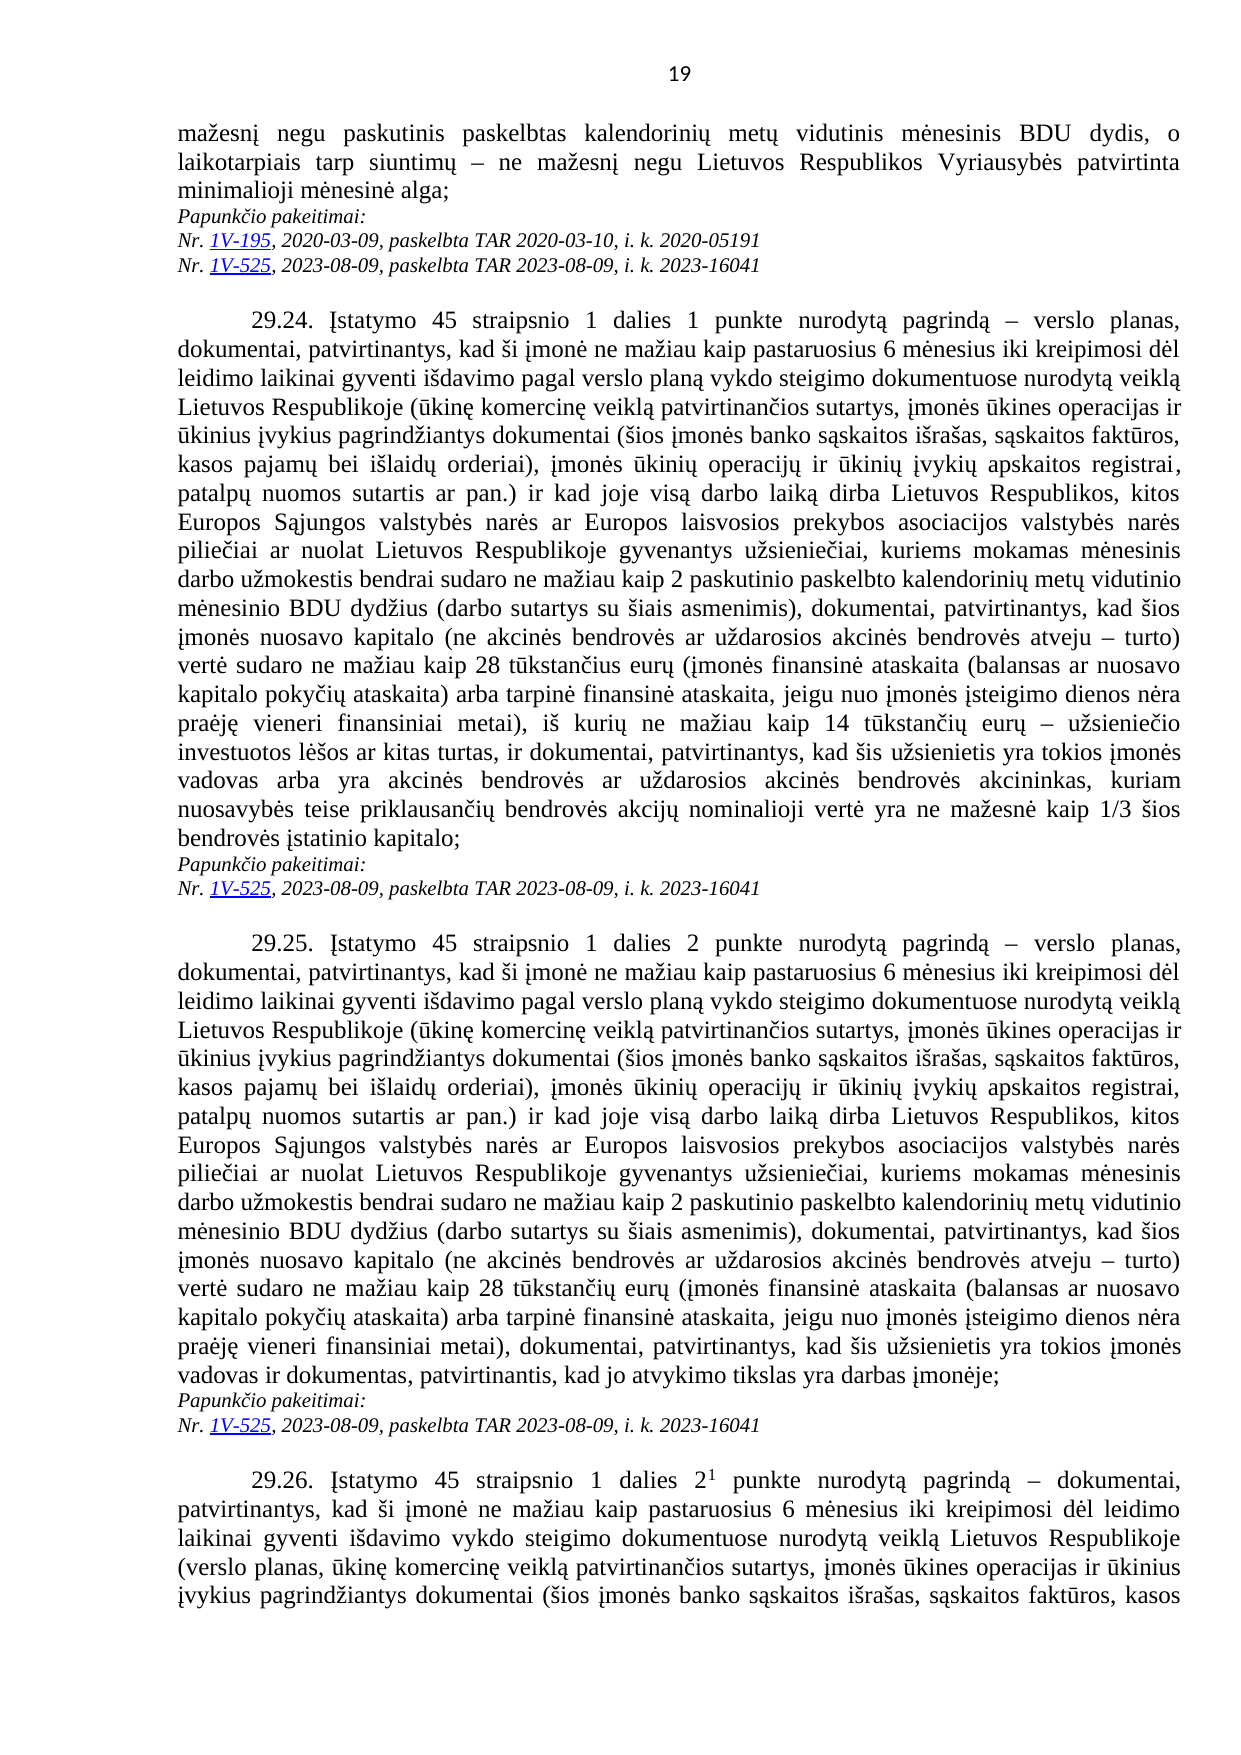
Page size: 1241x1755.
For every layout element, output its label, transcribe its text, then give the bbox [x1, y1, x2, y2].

text mažesnį negu paskutinis paskelbtas kalendorinių metų vidutinis mėnesinis BDU dydis, o laikotarpiais tarp siuntimų – ne mažesnį negu Lietuvos Respublikos Vyriausybės patvirtinta minimalioji mėnesinė alga; [177, 118, 1181, 204]
text Papunkčio pakeitimai: [177, 1388, 1181, 1412]
text 29.25. Įstatymo 45 straipsnio 1 dalies 2 punkte nurodytą pagrindą – verslo planas, dokumentai, patvirtinantys, kad ši įmonė ne mažiau kaip pastaruosius 6 mėnesius iki kreipimosi dėl leidimo laikinai gyventi išdavimo pagal verslo planą vykdo steigimo dokumentuose nurodytą veiklą Lietuvos Respublikoje (ūkinę komercinę veiklą patvirtinančios sutartys, įmonės ūkines operacijas ir ūkinius įvykius pagrindžiantys dokumentai (šios įmonės banko sąskaitos išrašas, sąskaitos faktūros, kasos pajamų bei išlaidų orderiai), įmonės ūkinių operacijų ir ūkinių įvykių apskaitos registrai, patalpų nuomos sutartis ar pan.) ir kad joje visą darbo laiką dirba Lietuvos Respublikos, kitos Europos Sąjungos valstybės narės ar Europos laisvosios prekybos asociacijos valstybės narės piliečiai ar nuolat Lietuvos Respublikoje gyvenantys užsieniečiai, kuriems mokamas mėnesinis darbo užmokestis bendrai sudaro ne mažiau kaip 2 paskutinio paskelbto kalendorinių metų vidutinio mėnesinio BDU dydžius (darbo sutartys su šiais asmenimis), dokumentai, patvirtinantys, kad šios įmonės nuosavo kapitalo (ne akcinės bendrovės ar uždarosios akcinės bendrovės atveju – turto) vertė sudaro ne mažiau kaip 28 tūkstančių eurų (įmonės finansinė ataskaita (balansas ar nuosavo kapitalo pokyčių ataskaita) arba tarpinė finansinė ataskaita, jeigu nuo įmonės įsteigimo dienos nėra praėję vieneri finansiniai metai), dokumentai, patvirtinantys, kad šis užsienietis yra tokios įmonės vadovas ir dokumentas, patvirtinantis, kad jo atvykimo tikslas yra darbas įmonėje; [177, 928, 1181, 1388]
text Papunkčio pakeitimai: [177, 204, 1181, 228]
text Nr. 1V-195, 2020-03-09, paskelbta TAR 2020-03-10, i. k. 2020-05191 [177, 228, 1181, 252]
text Nr. 1V-525, 2023-08-09, paskelbta TAR 2023-08-09, i. k. 2023-16041 [177, 1412, 1181, 1437]
text 29.24. Įstatymo 45 straipsnio 1 dalies 1 punkte nurodytą pagrindą – verslo planas, dokumentai, patvirtinantys, kad ši įmonė ne mažiau kaip pastaruosius 6 mėnesius iki kreipimosi dėl leidimo laikinai gyventi išdavimo pagal verslo planą vykdo steigimo dokumentuose nurodytą veiklą Lietuvos Respublikoje (ūkinę komercinę veiklą patvirtinančios sutartys, įmonės ūkines operacijas ir ūkinius įvykius pagrindžiantys dokumentai (šios įmonės banko sąskaitos išrašas, sąskaitos faktūros, kasos pajamų bei išlaidų orderiai), įmonės ūkinių operacijų ir ūkinių įvykių apskaitos registrai, patalpų nuomos sutartis ar pan.) ir kad joje visą darbo laiką dirba Lietuvos Respublikos, kitos Europos Sąjungos valstybės narės ar Europos laisvosios prekybos asociacijos valstybės narės piliečiai ar nuolat Lietuvos Respublikoje gyvenantys užsieniečiai, kuriems mokamas mėnesinis darbo užmokestis bendrai sudaro ne mažiau kaip 2 paskutinio paskelbto kalendorinių metų vidutinio mėnesinio BDU dydžius (darbo sutartys su šiais asmenimis), dokumentai, patvirtinantys, kad šios įmonės nuosavo kapitalo (ne akcinės bendrovės ar uždarosios akcinės bendrovės atveju – turto) vertė sudaro ne mažiau kaip 28 tūkstančius eurų (įmonės finansinė ataskaita (balansas ar nuosavo kapitalo pokyčių ataskaita) arba tarpinė finansinė ataskaita, jeigu nuo įmonės įsteigimo dienos nėra praėję vieneri finansiniai metai), iš kurių ne mažiau kaip 14 tūkstančių eurų – užsieniečio investuotos lėšos ar kitas turtas, ir dokumentai, patvirtinantys, kad šis užsienietis yra tokios įmonės vadovas arba yra akcinės bendrovės ar uždarosios akcinės bendrovės akcininkas, kuriam nuosavybės teise priklausančių bendrovės akcijų nominalioji vertė yra ne mažesnė kaip 1/3 šios bendrovės įstatinio kapitalo; [177, 305, 1181, 852]
text 29.26. Įstatymo 45 straipsnio 1 dalies 21 punkte nurodytą pagrindą – dokumentai, patvirtinantys, kad ši įmonė ne mažiau kaip pastaruosius 6 mėnesius iki kreipimosi dėl leidimo laikinai gyventi išdavimo vykdo steigimo dokumentuose nurodytą veiklą Lietuvos Respublikoje (verslo planas, ūkinę komercinę veiklą patvirtinančios sutartys, įmonės ūkines operacijas ir ūkinius įvykius pagrindžiantys dokumentai (šios įmonės banko sąskaitos išrašas, sąskaitos faktūros, kasos [177, 1465, 1181, 1609]
text Nr. 1V-525, 2023-08-09, paskelbta TAR 2023-08-09, i. k. 2023-16041 [177, 252, 1181, 277]
text Nr. 1V-525, 2023-08-09, paskelbta TAR 2023-08-09, i. k. 2023-16041 [177, 876, 1181, 900]
text Papunkčio pakeitimai: [177, 852, 1181, 876]
